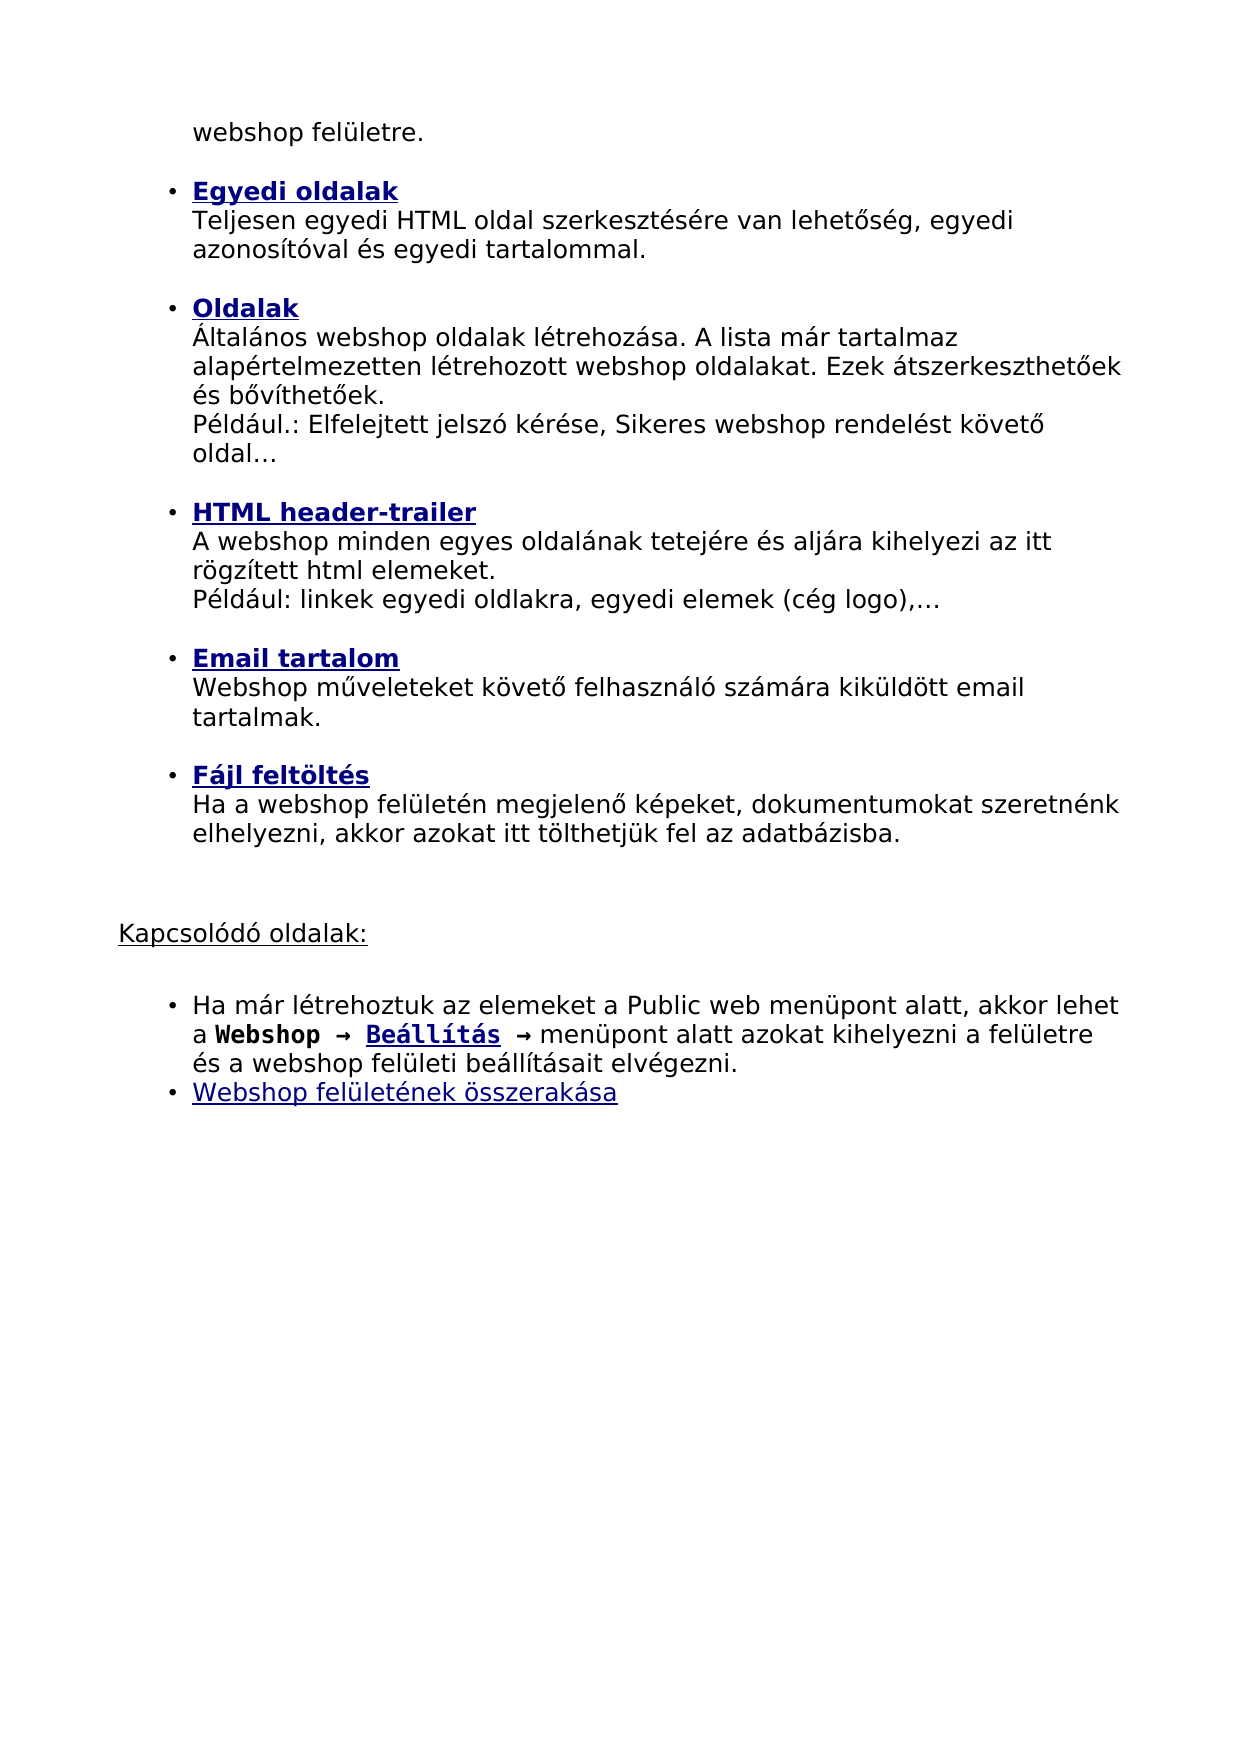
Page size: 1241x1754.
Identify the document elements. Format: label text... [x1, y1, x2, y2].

list webshop felületre. [177, 118, 1122, 147]
list Oldalak Általános webshop oldalak létrehozása. A lista már tartalmaz alapértelmezetten létrehozott webshop oldalakat. Ezek átszerkeszthetőek és bővíthetőek. Például.: Elfelejtett jelszó kérése, Sikeres webshop rendelést követő oldal… [177, 294, 1122, 469]
list Egyedi oldalak Teljesen egyedi HTML oldal szerkesztésére van lehetőség, egyedi azonosítóval és egyedi tartalommal. [177, 177, 1122, 264]
list HTML header-trailer A webshop minden egyes oldalának tetejére és aljára kihelyezi az itt rögzített html elemeket. Például: linkek egyedi oldlakra, egyedi elemek (cég logo),… [177, 498, 1122, 615]
list Ha már létrehoztuk az elemeket a Public web menüpont alatt, akkor lehet a Webshop → Beállítás → menüpont alatt azokat kihelyezni a felületre és a webshop felületi beállításait elvégezni. [177, 991, 1122, 1078]
list Fájl feltöltés Ha a webshop felületén megjelenő képeket, dokumentumokat szeretnénk elhelyezni, akkor azokat itt tölthetjük fel az adatbázisba. [177, 761, 1122, 849]
list Email tartalom Webshop műveleteket követő felhasználó számára kiküldött email tartalmak. [177, 644, 1122, 732]
list Webshop felületének összerakása [177, 1078, 1122, 1107]
text Kapcsolódó oldalak: [118, 920, 1122, 949]
